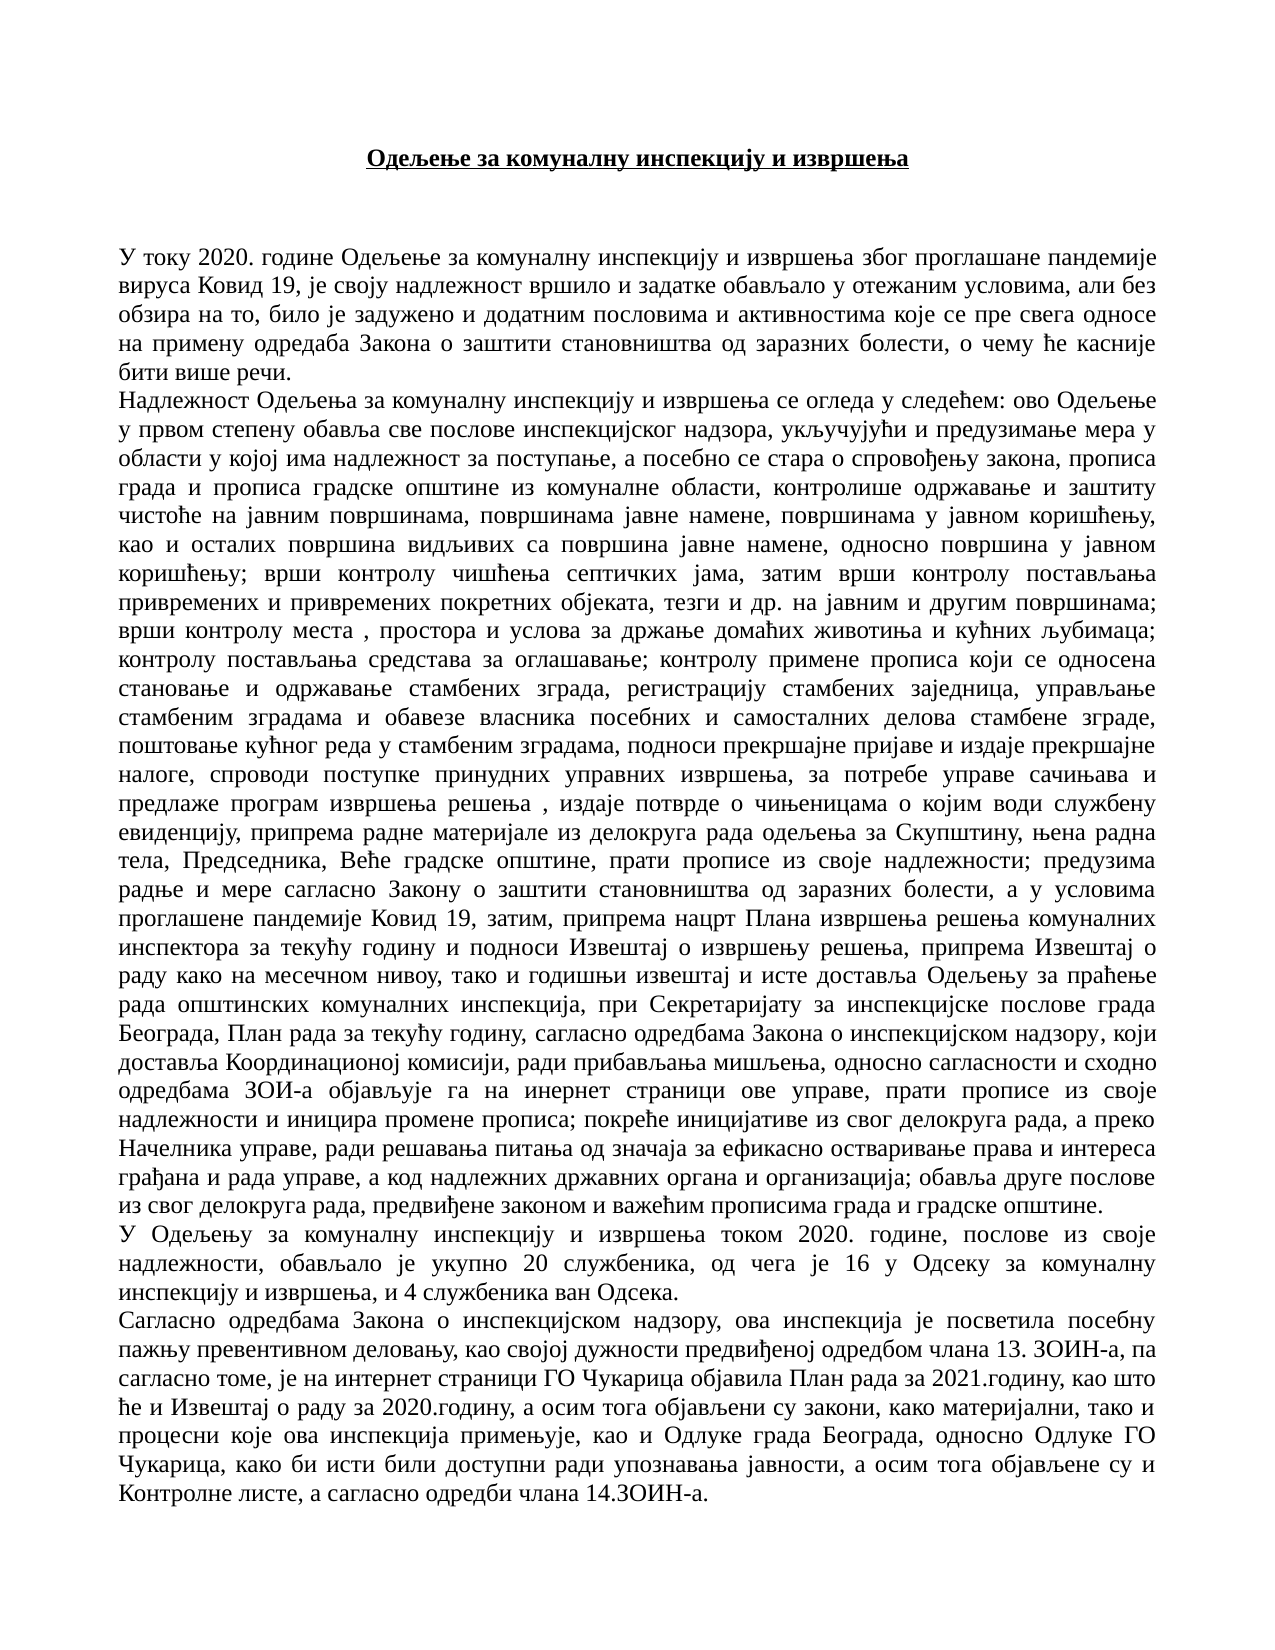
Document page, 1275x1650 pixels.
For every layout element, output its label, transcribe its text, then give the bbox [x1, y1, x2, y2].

subtitle Одељење за комуналну инспекцију и извршења [118, 143, 1157, 172]
text У току 2020. године Одељење за комуналну инспекцију и извршења због проглашане пандемије вируса Ковид 19, је своју надлежност вршило и задатке обављало у отежаним условима, али без обзира на то, било је задужено и додатним пословима и активностима које се пре свега односе на примену одредаба Закона о заштити становништва од заразних болести, о чему ће касније бити више речи. [118, 242, 1157, 386]
text Сагласно одредбама Закона о инспекцијском надзору, ова инспекција је посветила посебну пажњу превентивном деловању, као својој дужности предвиђеној одредбом члана 13. ЗОИН-а, па сагласно томе, је на интернет страници ГО Чукарица објавила План рада за 2021.годину, као што ће и Извештај о раду за 2020.годину, а осим тога објављени су закони, како материјални, тако и процесни које ова инспекција примењује, као и Одлуке града Београда, односно Одлуке ГО Чукарица, како би исти били доступни ради упознавања јавности, а осим тога објављене су и Контролне листе, а сагласно одредби члана 14.ЗОИН-а. [118, 1306, 1157, 1507]
text Надлежност Одељења за комуналну инспекцију и извршења се огледа у следећем: ово Одељење у првом степену обавља све послове инспекцијског надзора, укључујући и предузимање мера у области у којој има надлежност за поступање, а посебно се стара о спровођењу закона, прописа града и прописа градске општине из комуналне области, контролише одржавање и заштиту чистоће на јавним површинама, површинама јавне намене, површинама у јавном коришћењу, као и осталих површина видљивих са површина јавне намене, односно површина у јавном коришћењу; врши контролу чишћења септичких јама, затим врши контролу постављања привремених и привремених покретних објеката, тезги и др. на јавним и другим површинама; врши контролу места , простора и услова за држање домаћих животиња и кућних љубимаца; контролу постављања средстава за оглашавање; контролу примене прописа који се односена становање и одржавање стамбених зграда, регистрацију стамбених заједница, управљање стамбеним зградама и обавезе власника посебних и самосталних делова стамбене зграде, поштовање кућног реда у стамбеним зградама, подноси прекршајне пријаве и издаје прекршајне налоге, спроводи поступке принудних управних извршења, за потребе управе сачињава и предлаже програм извршења решења , издаје потврде о чињеницама о којим води службену евиденцију, припрема радне материјале из делокруга рада одељења за Скупштину, њена радна тела, Председника, Веће градске општине, прати прописе из своје надлежности; предузима радње и мере сагласно Закону о заштити становништва од заразних болести, а у условима проглашене пандемије Ковид 19, затим, припрема нацрт Плана извршења решења комуналних инспектора за текућу годину и подноси Извештај о извршењу решења, припрема Извештај о раду како на месечном нивоу, тако и годишњи извештај и исте доставља Одељењу за праћење рада општинских комуналних инспекција, при Секретаријату за инспекцијске послове града Београда, План рада за текућу годину, сагласно одредбама Закона о инспекцијском надзору, који доставља Координационој комисији, ради прибављања мишљења, односно сагласности и сходно одредбама ЗОИ-а објављује га на инернет страници ове управе, прати прописе из своје надлежности и иницира промене прописа; покреће иницијативе из свог делокруга рада, а преко Начелника управе, ради решавања питања од значаја за ефикасно остваривање права и интереса грађана и рада управе, а код надлежних државних органа и организација; обавља друге послове из свог делокруга рада, предвиђене законом и важећим прописима града и градске општине. [118, 386, 1157, 1219]
text У Одељењу за комуналну инспекцију и извршења током 2020. године, послове из своје надлежности, обављало је укупно 20 службеника, од чега је 16 у Одсеку за комуналну инспекцију и извршења, и 4 службеника ван Одсека. [118, 1219, 1157, 1306]
